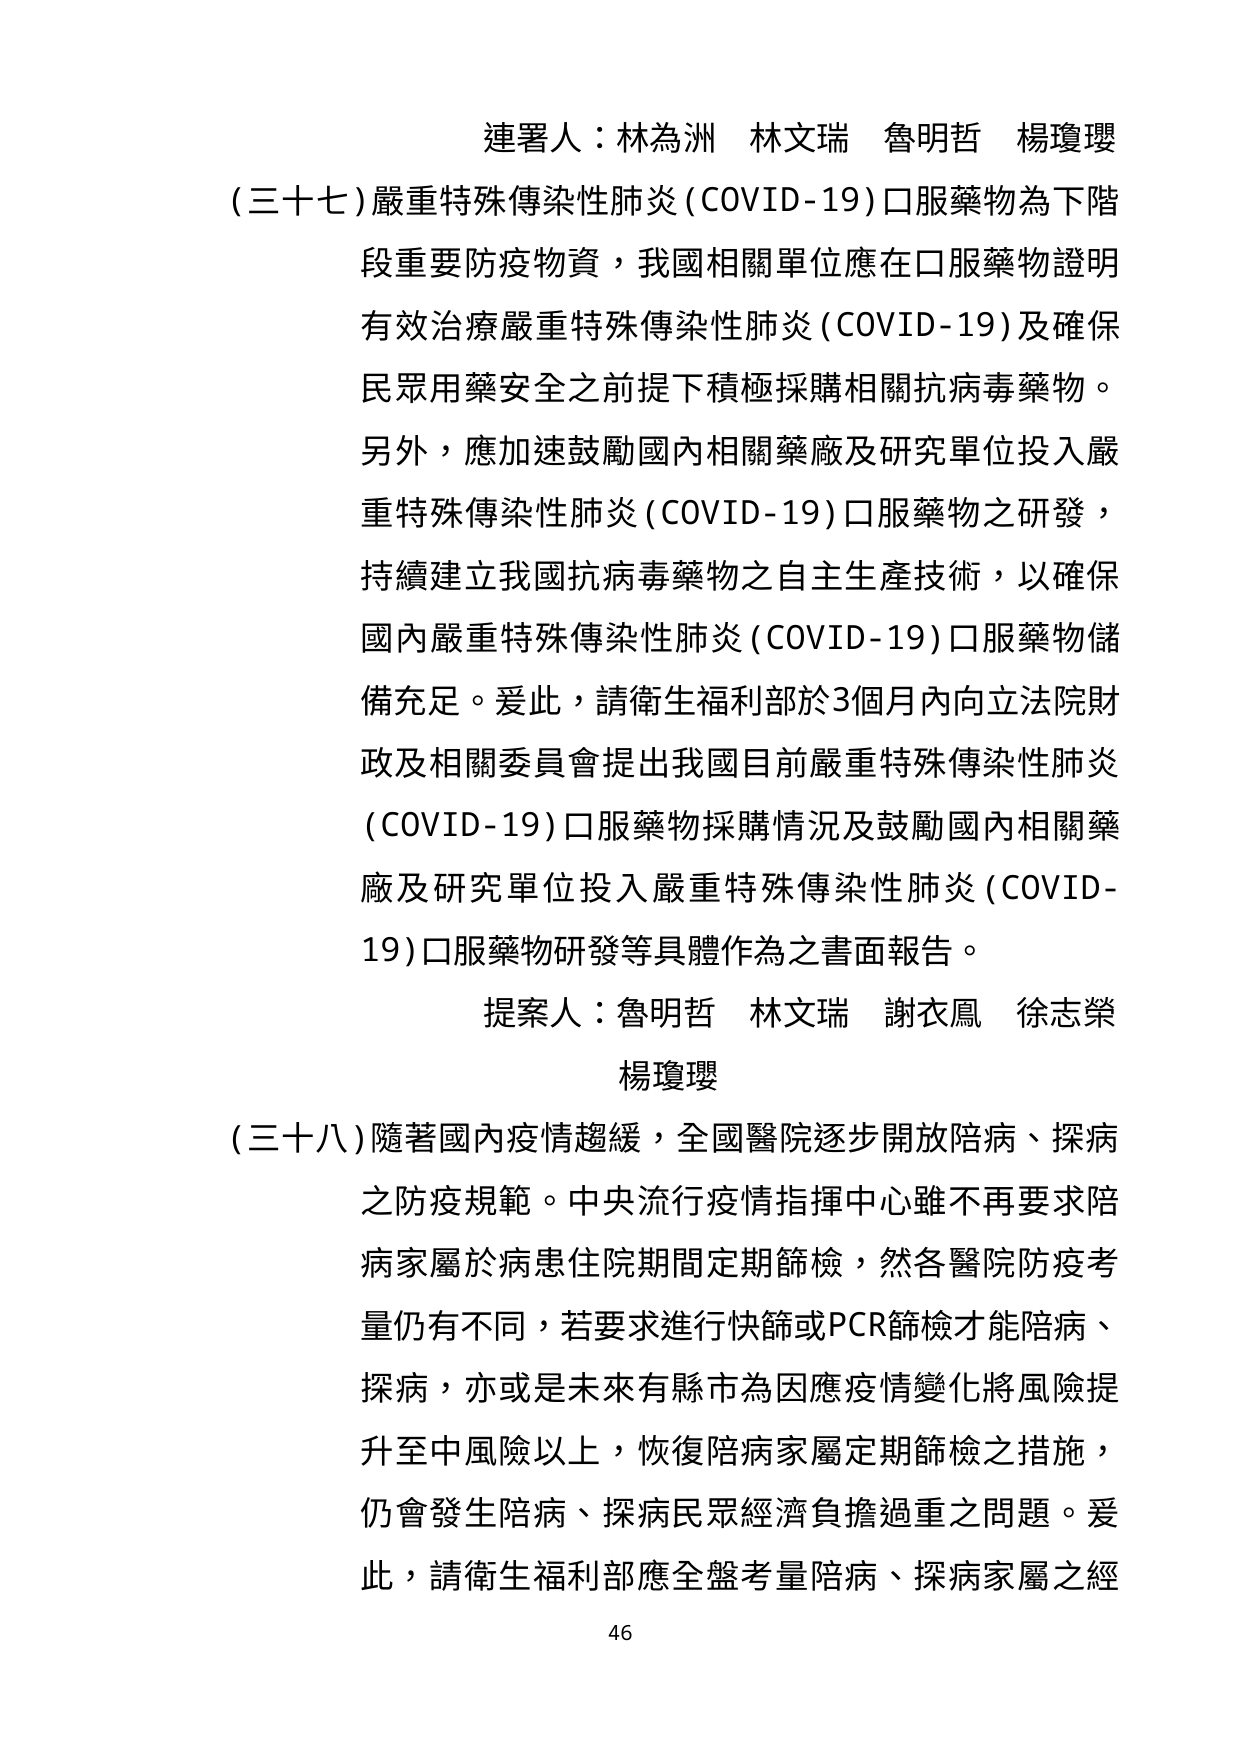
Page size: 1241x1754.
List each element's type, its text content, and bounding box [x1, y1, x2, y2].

text 連署人：林為洲 林文瑞 魯明哲 楊瓊瓔 [483, 94, 1120, 157]
text (三十八)隨著國內疫情趨緩，全國醫院逐步開放陪病、探病之防疫規範。中央流行疫情指揮中心雖不再要求陪病家屬於病患住院期間定期篩檢，然各醫院防疫考量仍有不同，若要求進行快篩或PCR篩檢才能陪病、探病，亦或是未來有縣市為因應疫情變化將風險提升至中風險以上，恢復陪病家屬定期篩檢之措施，仍會發生陪病、探病民眾經濟負擔過重之問題。爰此，請衛生福利部應全盤考量陪病、探病家屬之經 [226, 1094, 1120, 1594]
text 提案人：魯明哲 林文瑞 謝衣鳯 徐志榮 楊瓊瓔 [483, 969, 1120, 1094]
text (三十七)嚴重特殊傳染性肺炎(COVID-19)口服藥物為下階段重要防疫物資，我國相關單位應在口服藥物證明有效治療嚴重特殊傳染性肺炎(COVID-19)及確保民眾用藥安全之前提下積極採購相關抗病毒藥物。另外，應加速鼓勵國內相關藥廠及研究單位投入嚴重特殊傳染性肺炎(COVID-19)口服藥物之研發，持續建立我國抗病毒藥物之自主生產技術，以確保國內嚴重特殊傳染性肺炎(COVID-19)口服藥物儲備充足。爰此，請衛生福利部於3個月內向立法院財政及相關委員會提出我國目前嚴重特殊傳染性肺炎(COVID-19)口服藥物採購情況及鼓勵國內相關藥廠及研究單位投入嚴重特殊傳染性肺炎(COVID-19)口服藥物研發等具體作為之書面報告。 [226, 157, 1120, 969]
